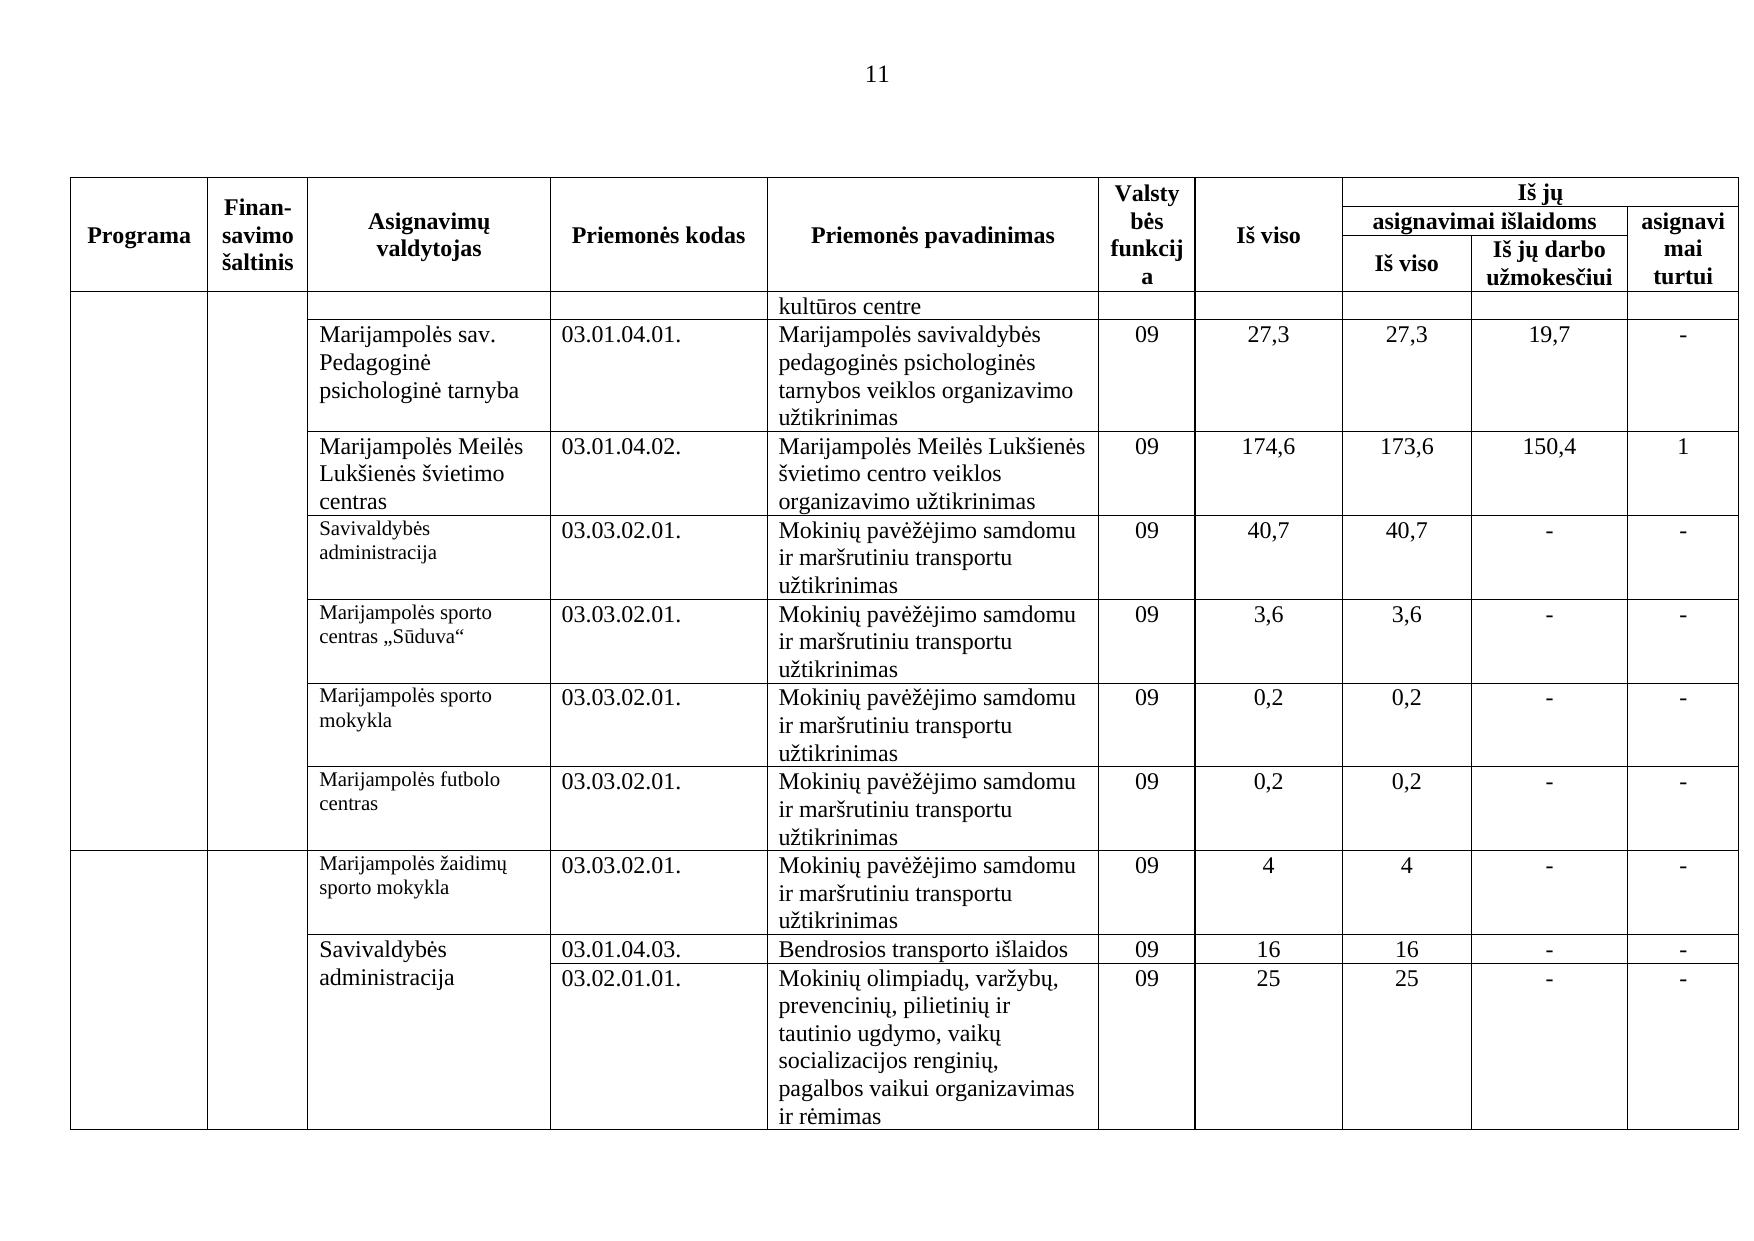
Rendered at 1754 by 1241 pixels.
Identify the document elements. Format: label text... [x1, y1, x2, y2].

table_cell [208, 599, 307, 682]
table_cell [71, 292, 207, 598]
table_cell 03.03.02.01. [551, 851, 767, 934]
table_cell Marijampolės futbolo centras [308, 767, 550, 850]
table_cell 27,3 [1343, 320, 1471, 431]
table_cell - [1628, 964, 1738, 1129]
table_cell 09 [1099, 964, 1194, 1129]
table_cell - [1628, 767, 1738, 850]
table_cell Marijampolės sporto mokykla [308, 684, 550, 766]
table_cell Marijampolės sav. Pedagoginė psichologinė tarnyba [308, 320, 550, 431]
table_cell 09 [1099, 432, 1194, 515]
table_cell 173,6 [1343, 432, 1471, 515]
table_cell - [1628, 516, 1738, 598]
table_cell 09 [1099, 600, 1194, 682]
table_cell 09 [1099, 935, 1194, 963]
table_cell 09 [1099, 767, 1194, 850]
table_cell Marijampolės Meilės Lukšienės švietimo centras [308, 432, 550, 515]
table_header Asignavimų valdytojas [308, 178, 550, 291]
table_cell 09 [1099, 684, 1194, 766]
table_cell Iš viso [1343, 236, 1471, 291]
table_cell 4 [1343, 851, 1471, 934]
table_cell Marijampolės Meilės Lukšienės švietimo centro veiklos organizavimo užtikrinimas [768, 432, 1098, 515]
table_cell 3,6 [1343, 600, 1471, 682]
table_cell [71, 851, 207, 1129]
table_cell 19,7 [1472, 320, 1627, 431]
table_cell - [1628, 684, 1738, 766]
table_header Priemonės pavadinimas [768, 178, 1098, 291]
table_cell Iš jų darbo užmokesčiui [1472, 236, 1627, 291]
table_header Valstybės funkcija [1099, 178, 1194, 291]
table_cell - [1472, 964, 1627, 1129]
table_cell 03.01.04.03. [551, 935, 767, 963]
table_header Iš viso [1196, 178, 1342, 291]
table_cell asignavimai išlaidoms [1343, 207, 1627, 234]
table_cell - [1472, 935, 1627, 963]
table_cell - [1628, 600, 1738, 682]
table_cell 16 [1343, 935, 1471, 963]
table_cell Savivaldybės administracija [308, 935, 550, 1129]
table_cell [208, 683, 307, 766]
table_cell - [1472, 600, 1627, 682]
table_header Finan-savimo šaltinis [208, 178, 307, 291]
table_cell [71, 766, 207, 850]
table_cell 1 [1628, 432, 1738, 515]
table_header Programa [71, 178, 207, 291]
table_cell Marijampolės savivaldybės pedagoginės psichologinės tarnybos veiklos organizavimo užtikrinimas [768, 320, 1098, 431]
table_cell 25 [1196, 964, 1342, 1129]
table_cell [208, 292, 307, 598]
table_cell 40,7 [1343, 516, 1471, 598]
table_cell Mokinių pavėžėjimo samdomu ir maršrutiniu transportu užtikrinimas [768, 600, 1098, 682]
table_cell 0,2 [1343, 684, 1471, 766]
table_cell - [1472, 851, 1627, 934]
table_cell Mokinių pavėžėjimo samdomu ir maršrutiniu transportu užtikrinimas [768, 684, 1098, 766]
table_cell Mokinių olimpiadų, varžybų, prevencinių, pilietinių ir tautinio ugdymo, vaikų socializacijos renginių, pagalbos vaikui organizavimas ir rėmimas [768, 964, 1098, 1129]
table_cell Mokinių pavėžėjimo samdomu ir maršrutiniu transportu užtikrinimas [768, 851, 1098, 934]
table_cell 25 [1343, 964, 1471, 1129]
table_cell 03.02.01.01. [551, 964, 767, 1129]
table_cell 0,2 [1196, 767, 1342, 850]
table_cell Marijampolės žaidimų sporto mokykla [308, 851, 550, 934]
table_cell [551, 292, 767, 319]
table_cell [308, 292, 550, 319]
table_cell Mokinių pavėžėjimo samdomu ir maršrutiniu transportu užtikrinimas [768, 516, 1098, 598]
table_cell 16 [1196, 935, 1342, 963]
table_cell 150,4 [1472, 432, 1627, 515]
table_cell - [1628, 320, 1738, 431]
table_cell - [1472, 684, 1627, 766]
table_cell 03.03.02.01. [551, 516, 767, 598]
table_cell - [1472, 767, 1627, 850]
table_cell [1099, 292, 1194, 319]
table_cell 27,3 [1196, 320, 1342, 431]
table_cell 3,6 [1196, 600, 1342, 682]
table_cell 03.03.02.01. [551, 684, 767, 766]
table_cell 09 [1099, 320, 1194, 431]
table_cell 174,6 [1196, 432, 1342, 515]
table_cell [208, 851, 307, 1129]
table_cell - [1628, 935, 1738, 963]
table_cell 03.01.04.02. [551, 432, 767, 515]
table_cell 0,2 [1343, 767, 1471, 850]
table_cell 09 [1099, 516, 1194, 598]
table_cell [1196, 292, 1342, 319]
table_cell 0,2 [1196, 684, 1342, 766]
table_cell - [1628, 292, 1738, 319]
table_cell asignavimai turtui įsigyti [1628, 207, 1738, 291]
table_cell - [1628, 851, 1738, 934]
table_cell Marijampolės sporto centras „Sūduva“ [308, 600, 550, 682]
table_cell kultūros centre [768, 292, 1098, 319]
table_header Iš jų [1343, 178, 1738, 206]
table_header Priemonės kodas [551, 178, 767, 291]
table_cell 03.01.04.01. [551, 320, 767, 431]
table_cell 03.03.02.01. [551, 600, 767, 682]
table_cell 4 [1196, 851, 1342, 934]
table_cell - [1472, 516, 1627, 598]
table_cell [1472, 292, 1627, 319]
table_cell Savivaldybės administracija [308, 516, 550, 598]
table_cell 40,7 [1196, 516, 1342, 598]
table_cell [1343, 292, 1471, 319]
table_cell 09 [1099, 851, 1194, 934]
table_cell [71, 683, 207, 766]
table_cell Bendrosios transporto išlaidos [768, 935, 1098, 963]
table_cell Mokinių pavėžėjimo samdomu ir maršrutiniu transportu užtikrinimas [768, 767, 1098, 850]
table_cell [208, 766, 307, 850]
table_cell [71, 599, 207, 682]
table_cell 03.03.02.01. [551, 767, 767, 850]
